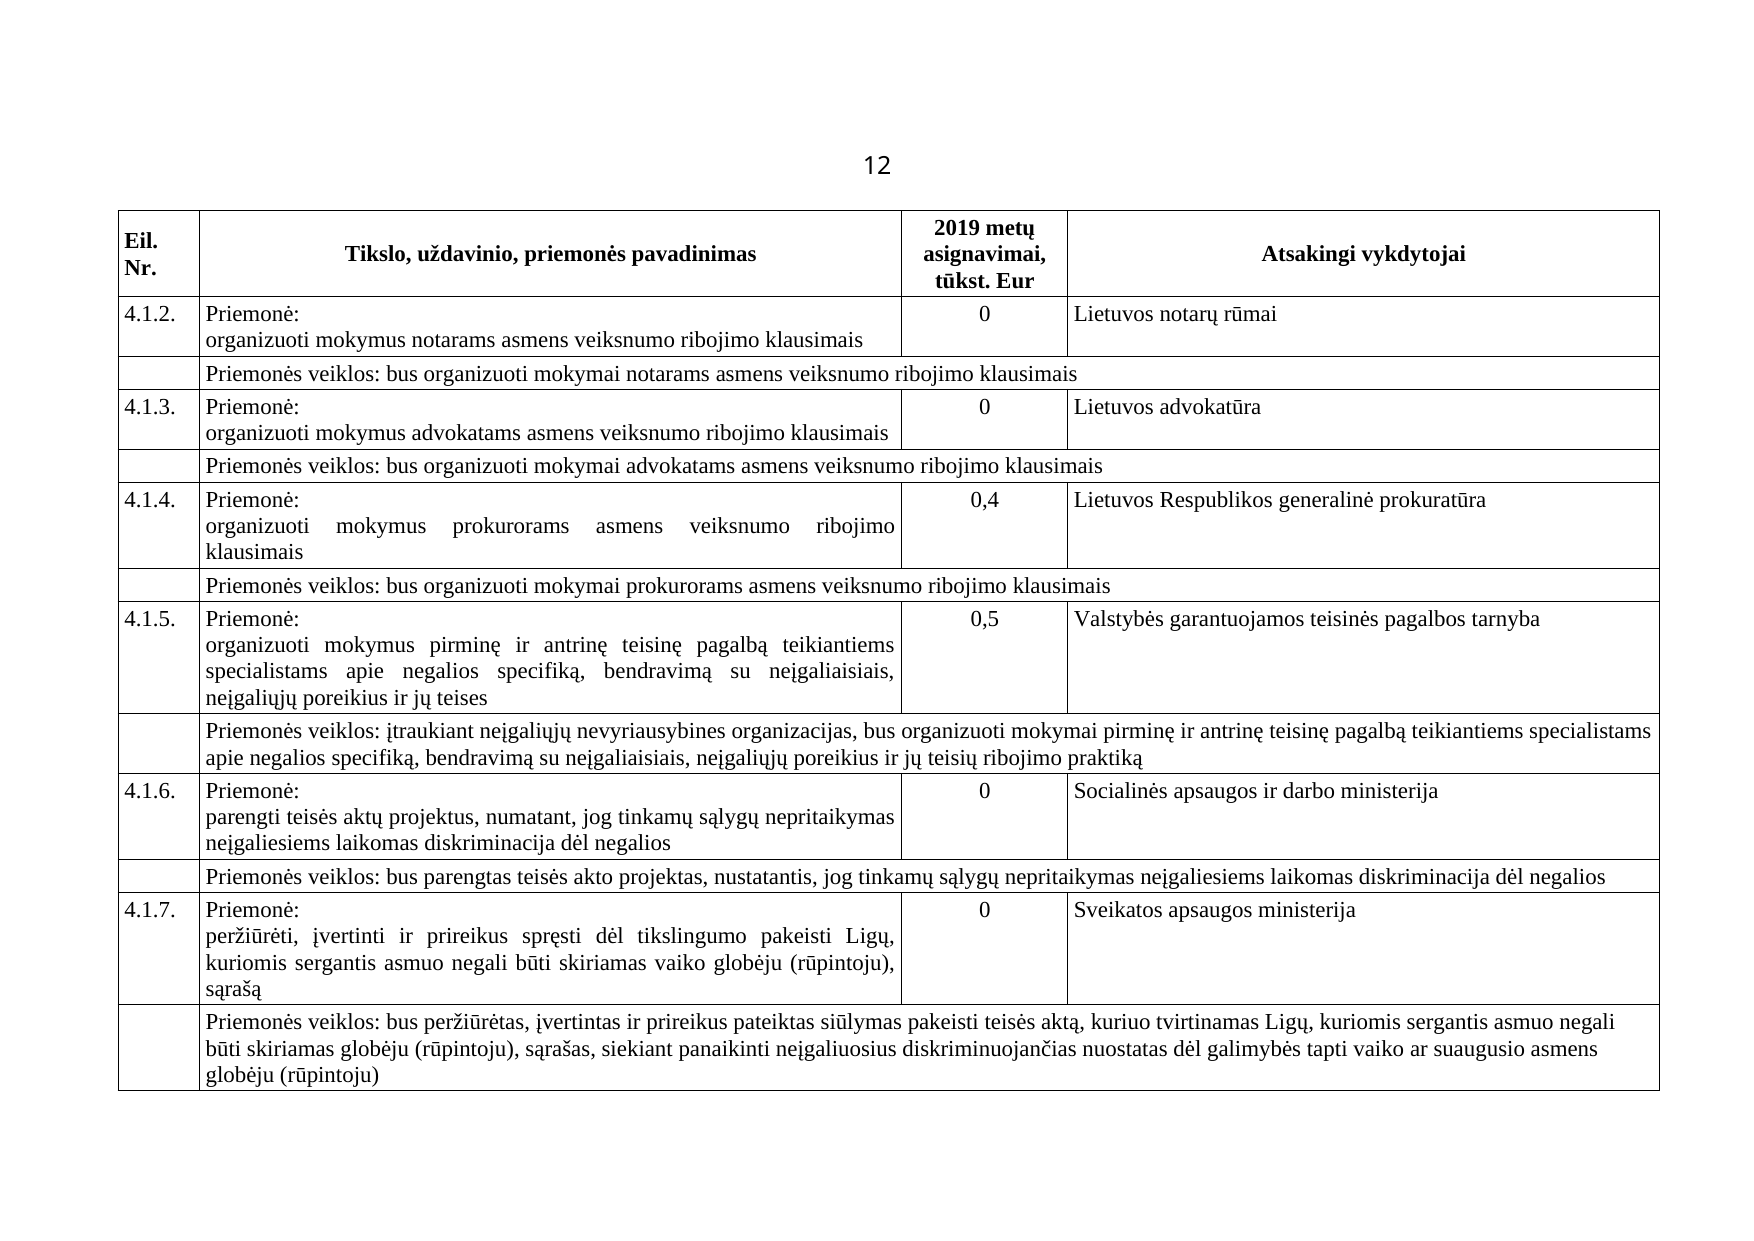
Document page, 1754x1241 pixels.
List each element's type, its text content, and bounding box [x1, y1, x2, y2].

table_cell Lietuvos advokatūra [1068, 390, 1659, 448]
table_cell [119, 1005, 199, 1090]
table_cell [119, 450, 199, 482]
table_cell Priemonės veiklos: bus organizuoti mokymai notarams asmens veiksnumo ribojimo klausimais [200, 357, 1659, 389]
table_cell 4.1.6. [119, 774, 199, 859]
table_cell [119, 569, 199, 601]
table_cell Socialinės apsaugos ir darbo ministerija [1068, 774, 1659, 859]
table_header Atsakingi vykdytojai [1068, 211, 1659, 296]
table_cell [119, 714, 199, 773]
table_cell 4.1.2. [119, 297, 199, 356]
table_cell 0 [902, 390, 1067, 448]
table_cell 4.1.5. [119, 602, 199, 713]
table_cell Priemonė: organizuoti mokymus notarams asmens veiksnumo ribojimo klausimais [200, 297, 901, 356]
table_cell 4.1.4. [119, 483, 199, 568]
table_cell 4.1.7. [119, 893, 199, 1004]
table_cell 4.1.3. [119, 390, 199, 448]
table_cell Priemonė: organizuoti mokymus pirminę ir antrinę teisinę pagalbą teikiantiems specialistams apie negalios specifiką, bendravimą su neįgaliaisiais, neįgaliųjų poreikius ir jų teises [200, 602, 901, 713]
table_cell Lietuvos Respublikos generalinė prokuratūra [1068, 483, 1659, 568]
table_cell 0 [902, 297, 1067, 356]
table_cell Priemonės veiklos: bus parengtas teisės akto projektas, nustatantis, jog tinkamų sąlygų nepritaikymas neįgaliesiems laikomas diskriminacija dėl negalios [200, 860, 1659, 892]
table_cell Priemonė: organizuoti mokymus advokatams asmens veiksnumo ribojimo klausimais [200, 390, 901, 448]
table_cell Valstybės garantuojamos teisinės pagalbos tarnyba [1068, 602, 1659, 713]
table_cell [119, 860, 199, 892]
table_header 2019 metų asignavimai, tūkst. Eur [902, 211, 1067, 296]
table_cell Priemonės veiklos: bus organizuoti mokymai prokurorams asmens veiksnumo ribojimo klausimais [200, 569, 1659, 601]
table_cell Priemonės veiklos: bus organizuoti mokymai advokatams asmens veiksnumo ribojimo klausimais [200, 450, 1659, 482]
table_cell Lietuvos notarų rūmai [1068, 297, 1659, 356]
table_cell 0 [902, 774, 1067, 859]
table_cell 0 [902, 893, 1067, 1004]
table_cell 0,4 [902, 483, 1067, 568]
table_header Tikslo, uždavinio, priemonės pavadinimas [200, 211, 901, 296]
table_cell Sveikatos apsaugos ministerija [1068, 893, 1659, 1004]
table_header Eil. Nr. [119, 211, 199, 296]
table_cell Priemonė: organizuoti mokymus prokurorams asmens veiksnumo ribojimo klausimais [200, 483, 901, 568]
table_cell 0,5 [902, 602, 1067, 713]
table_cell Priemonė: parengti teisės aktų projektus, numatant, jog tinkamų sąlygų nepritaikymas neįgaliesiems laikomas diskriminacija dėl negalios [200, 774, 901, 859]
table_cell [119, 357, 199, 389]
table_cell Priemonės veiklos: bus peržiūrėtas, įvertintas ir prireikus pateiktas siūlymas pakeisti teisės aktą, kuriuo tvirtinamas Ligų, kuriomis sergantis asmuo negali būti skiriamas globėju (rūpintoju), sąrašas, siekiant panaikinti neįgaliuosius diskriminuojančias nuostatas dėl galimybės tapti vaiko ar suaugusio asmens globėju (rūpintoju) [200, 1005, 1659, 1090]
table_cell Priemonė: peržiūrėti, įvertinti ir prireikus spręsti dėl tikslingumo pakeisti Ligų, kuriomis sergantis asmuo negali būti skiriamas vaiko globėju (rūpintoju), sąrašą [200, 893, 901, 1004]
table_cell Priemonės veiklos: įtraukiant neįgaliųjų nevyriausybines organizacijas, bus organizuoti mokymai pirminę ir antrinę teisinę pagalbą teikiantiems specialistams apie negalios specifiką, bendravimą su neįgaliaisiais, neįgaliųjų poreikius ir jų teisių ribojimo praktiką [200, 714, 1659, 773]
